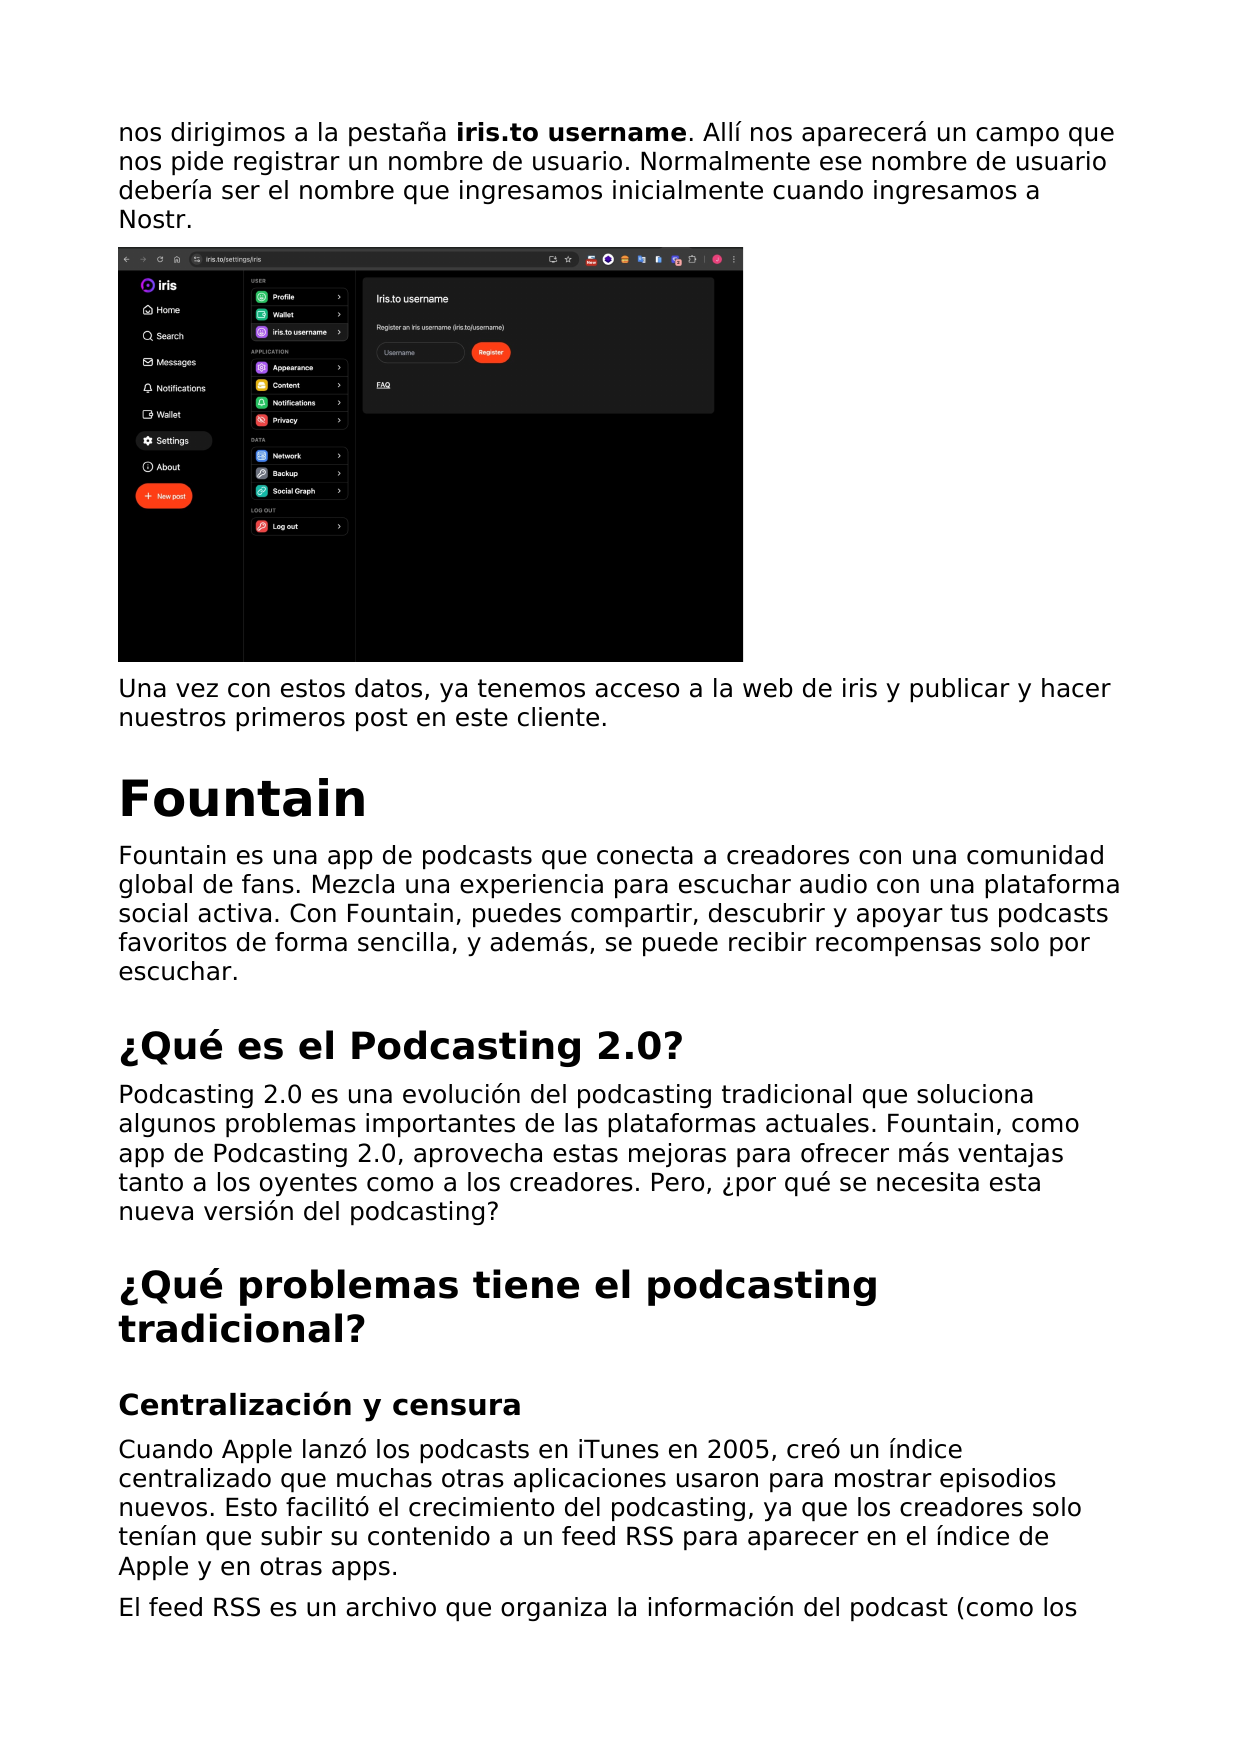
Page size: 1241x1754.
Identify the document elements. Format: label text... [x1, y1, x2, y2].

text Una vez con estos datos, ya tenemos acceso a la web de iris y publicar y hacer nuestros primeros post en este cliente. [118, 674, 1122, 733]
subtitle ¿Qué es el Podcasting 2.0? [118, 1024, 1122, 1068]
subtitle ¿Qué problemas tiene el podcasting tradicional? [118, 1264, 1122, 1351]
text Cuando Apple lanzó los podcasts en iTunes en 2005, creó un índice centralizado que muchas otras aplicaciones usaron para mostrar episodios nuevos. Esto facilitó el crecimiento del podcasting, ya que los creadores solo tenían que subir su contenido a un feed RSS para aparecer en el índice de Apple y en otras apps. [118, 1435, 1122, 1581]
text Podcasting 2.0 es una evolución del podcasting tradicional que soluciona algunos problemas importantes de las plataformas actuales. Fountain, como app de Podcasting 2.0, aprovecha estas mejoras para ofrecer más ventajas tanto a los oyentes como a los creadores. Pero, ¿por qué se necesita esta nueva versión del podcasting? [118, 1080, 1122, 1226]
subtitle Centralización y censura [118, 1388, 1122, 1422]
picture [118, 247, 744, 662]
text El feed RSS es un archivo que organiza la información del podcast (como los [118, 1593, 1122, 1622]
text nos dirigimos a la pestaña iris.to username. Allí nos aparecerá un campo que nos pide registrar un nombre de usuario. Normalmente ese nombre de usuario debería ser el nombre que ingresamos inicialmente cuando ingresamos a Nostr. [118, 118, 1122, 235]
text Fountain es una app de podcasts que conecta a creadores con una comunidad global de fans. Mezcla una experiencia para escuchar audio con una plataforma social activa. Con Fountain, puedes compartir, descubrir y apoyar tus podcasts favoritos de forma sencilla, y además, se puede recibir recompensas solo por escuchar. [118, 841, 1122, 987]
subtitle Fountain [118, 770, 1122, 828]
